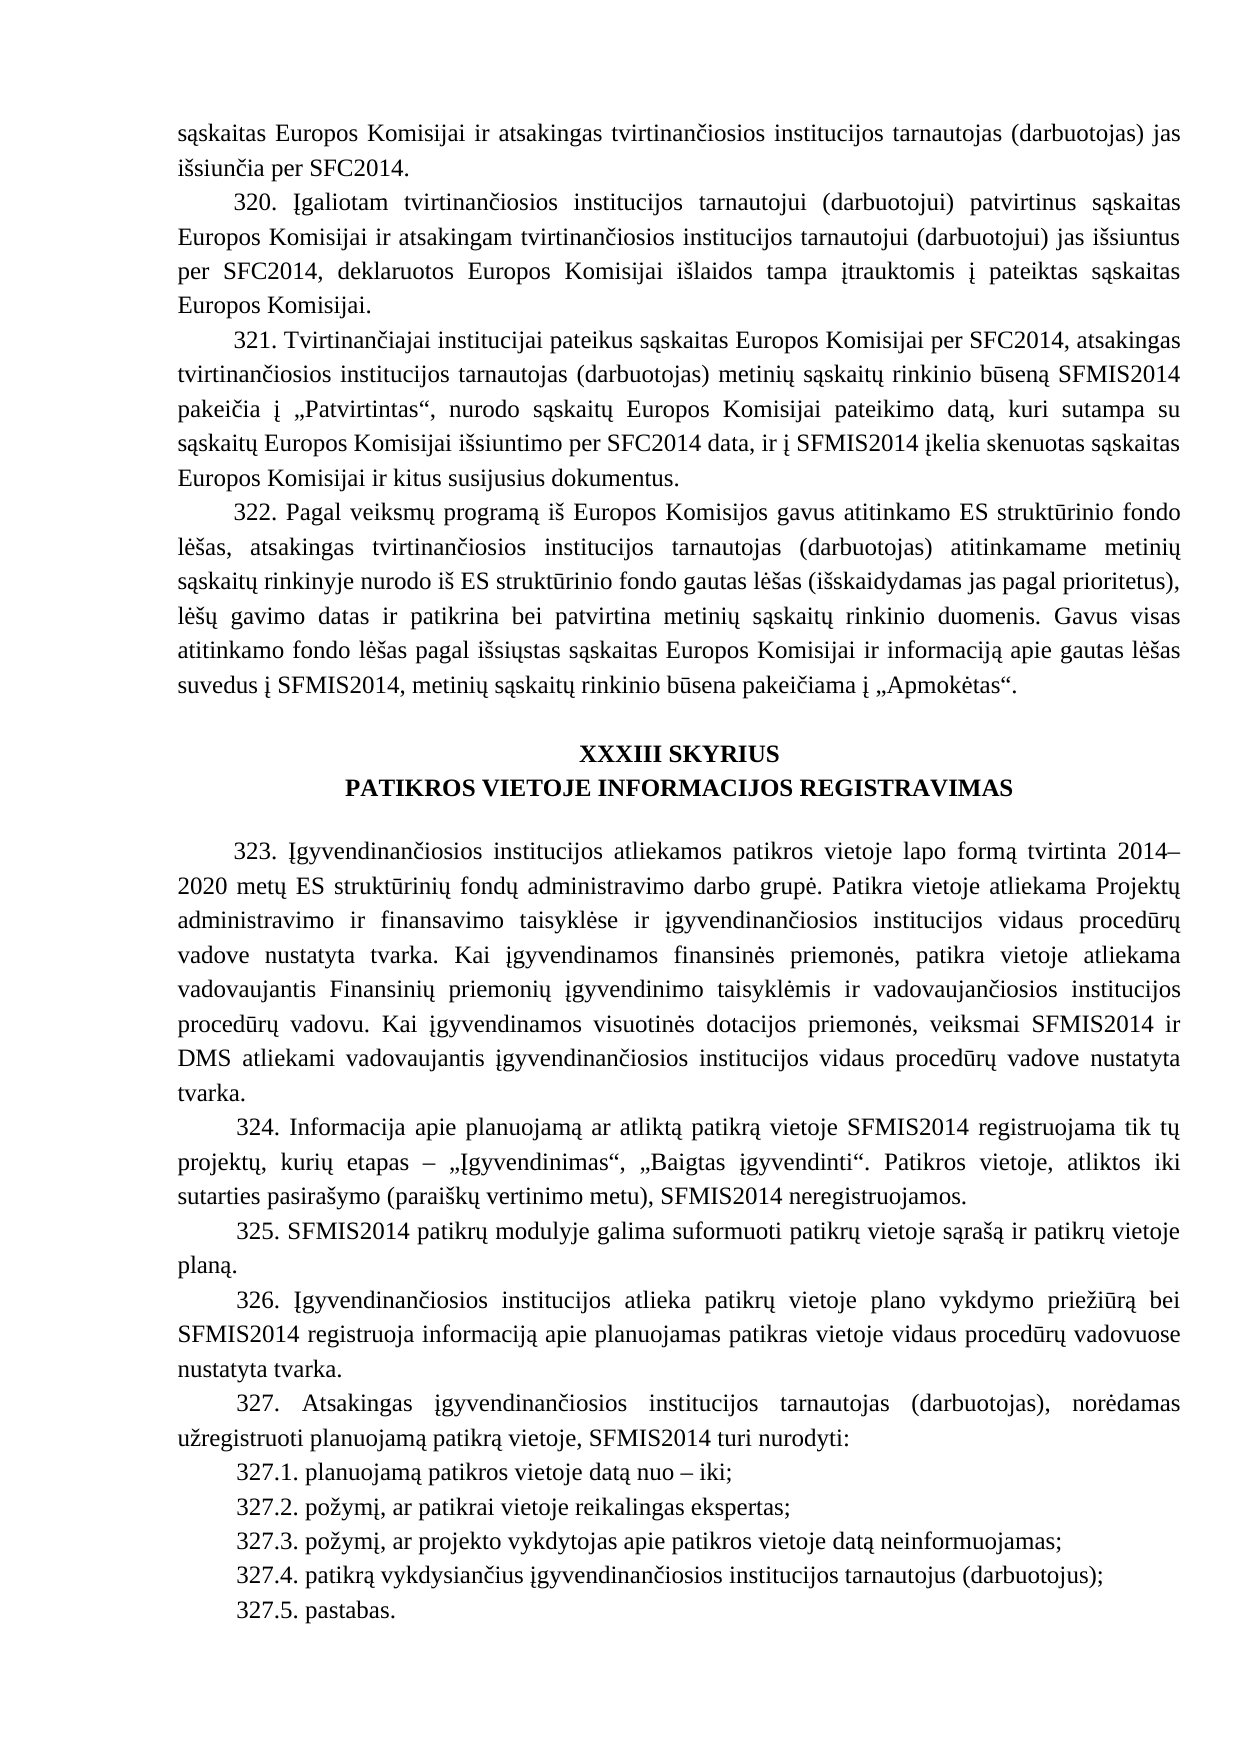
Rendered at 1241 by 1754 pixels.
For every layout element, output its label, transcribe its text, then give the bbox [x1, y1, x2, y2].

text 327.1. planuojamą patikros vietoje datą nuo – iki; [177, 1457, 1181, 1486]
text 321. Tvirtinančiajai institucijai pateikus sąskaitas Europos Komisijai per SFC2014, atsakingas tvirtinančiosios institucijos tarnautojas (darbuotojas) metinių sąskaitų rinkinio būseną SFMIS2014 pakeičia į „Patvirtintas“, nurodo sąskaitų Europos Komisijai pateikimo datą, kuri sutampa su sąskaitų Europos Komisijai išsiuntimo per SFC2014 data, ir į SFMIS2014 įkelia skenuotas sąskaitas Europos Komisijai ir kitus susijusius dokumentus. [177, 325, 1181, 492]
text PATIKROS VIETOJE INFORMACIJOS REGISTRAVIMAS [177, 773, 1181, 802]
text 327.3. požymį, ar projekto vykdytojas apie patikros vietoje datą neinformuojamas; [177, 1526, 1181, 1555]
text XXXIII SKYRIUS [177, 739, 1181, 767]
text 323. Įgyvendinančiosios institucijos atliekamos patikros vietoje lapo formą tvirtinta 2014–2020 metų ES struktūrinių fondų administravimo darbo grupė. Patikra vietoje atliekama Projektų administravimo ir finansavimo taisyklėse ir įgyvendinančiosios institucijos vidaus procedūrų vadove nustatyta tvarka. Kai įgyvendinamos finansinės priemonės, patikra vietoje atliekama vadovaujantis Finansinių priemonių įgyvendinimo taisyklėmis ir vadovaujančiosios institucijos procedūrų vadovu. Kai įgyvendinamos visuotinės dotacijos priemonės, veiksmai SFMIS2014 ir DMS atliekami vadovaujantis įgyvendinančiosios institucijos vidaus procedūrų vadove nustatyta tvarka. [177, 836, 1181, 1107]
text 327.2. požymį, ar patikrai vietoje reikalingas ekspertas; [177, 1492, 1181, 1520]
text 327.4. patikrą vykdysiančius įgyvendinančiosios institucijos tarnautojus (darbuotojus); [177, 1561, 1181, 1589]
text 322. Pagal veiksmų programą iš Europos Komisijos gavus atitinkamo ES struktūrinio fondo lėšas, atsakingas tvirtinančiosios institucijos tarnautojas (darbuotojas) atitinkamame metinių sąskaitų rinkinyje nurodo iš ES struktūrinio fondo gautas lėšas (išskaidydamas jas pagal prioritetus), lėšų gavimo datas ir patikrina bei patvirtina metinių sąskaitų rinkinio duomenis. Gavus visas atitinkamo fondo lėšas pagal išsiųstas sąskaitas Europos Komisijai ir informaciją apie gautas lėšas suvedus į SFMIS2014, metinių sąskaitų rinkinio būsena pakeičiama į „Apmokėtas“. [177, 497, 1181, 698]
text 324. Informacija apie planuojamą ar atliktą patikrą vietoje SFMIS2014 registruojama tik tų projektų, kurių etapas – „Įgyvendinimas“, „Baigtas įgyvendinti“. Patikros vietoje, atliktos iki sutarties pasirašymo (paraiškų vertinimo metu), SFMIS2014 neregistruojamos. [177, 1112, 1181, 1210]
text 326. Įgyvendinančiosios institucijos atlieka patikrų vietoje plano vykdymo priežiūrą bei SFMIS2014 registruoja informaciją apie planuojamas patikras vietoje vidaus procedūrų vadovuose nustatyta tvarka. [177, 1285, 1181, 1382]
text sąskaitas Europos Komisijai ir atsakingas tvirtinančiosios institucijos tarnautojas (darbuotojas) jas išsiunčia per SFC2014. [177, 118, 1181, 181]
text 320. Įgaliotam tvirtinančiosios institucijos tarnautojui (darbuotojui) patvirtinus sąskaitas Europos Komisijai ir atsakingam tvirtinančiosios institucijos tarnautojui (darbuotojui) jas išsiuntus per SFC2014, deklaruotos Europos Komisijai išlaidos tampa įtrauktomis į pateiktas sąskaitas Europos Komisijai. [177, 187, 1181, 319]
text 325. SFMIS2014 patikrų modulyje galima suformuoti patikrų vietoje sąrašą ir patikrų vietoje planą. [177, 1216, 1181, 1279]
text 327.5. pastabas. [177, 1595, 1181, 1624]
text 327. Atsakingas įgyvendinančiosios institucijos tarnautojas (darbuotojas), norėdamas užregistruoti planuojamą patikrą vietoje, SFMIS2014 turi nurodyti: [177, 1388, 1181, 1451]
